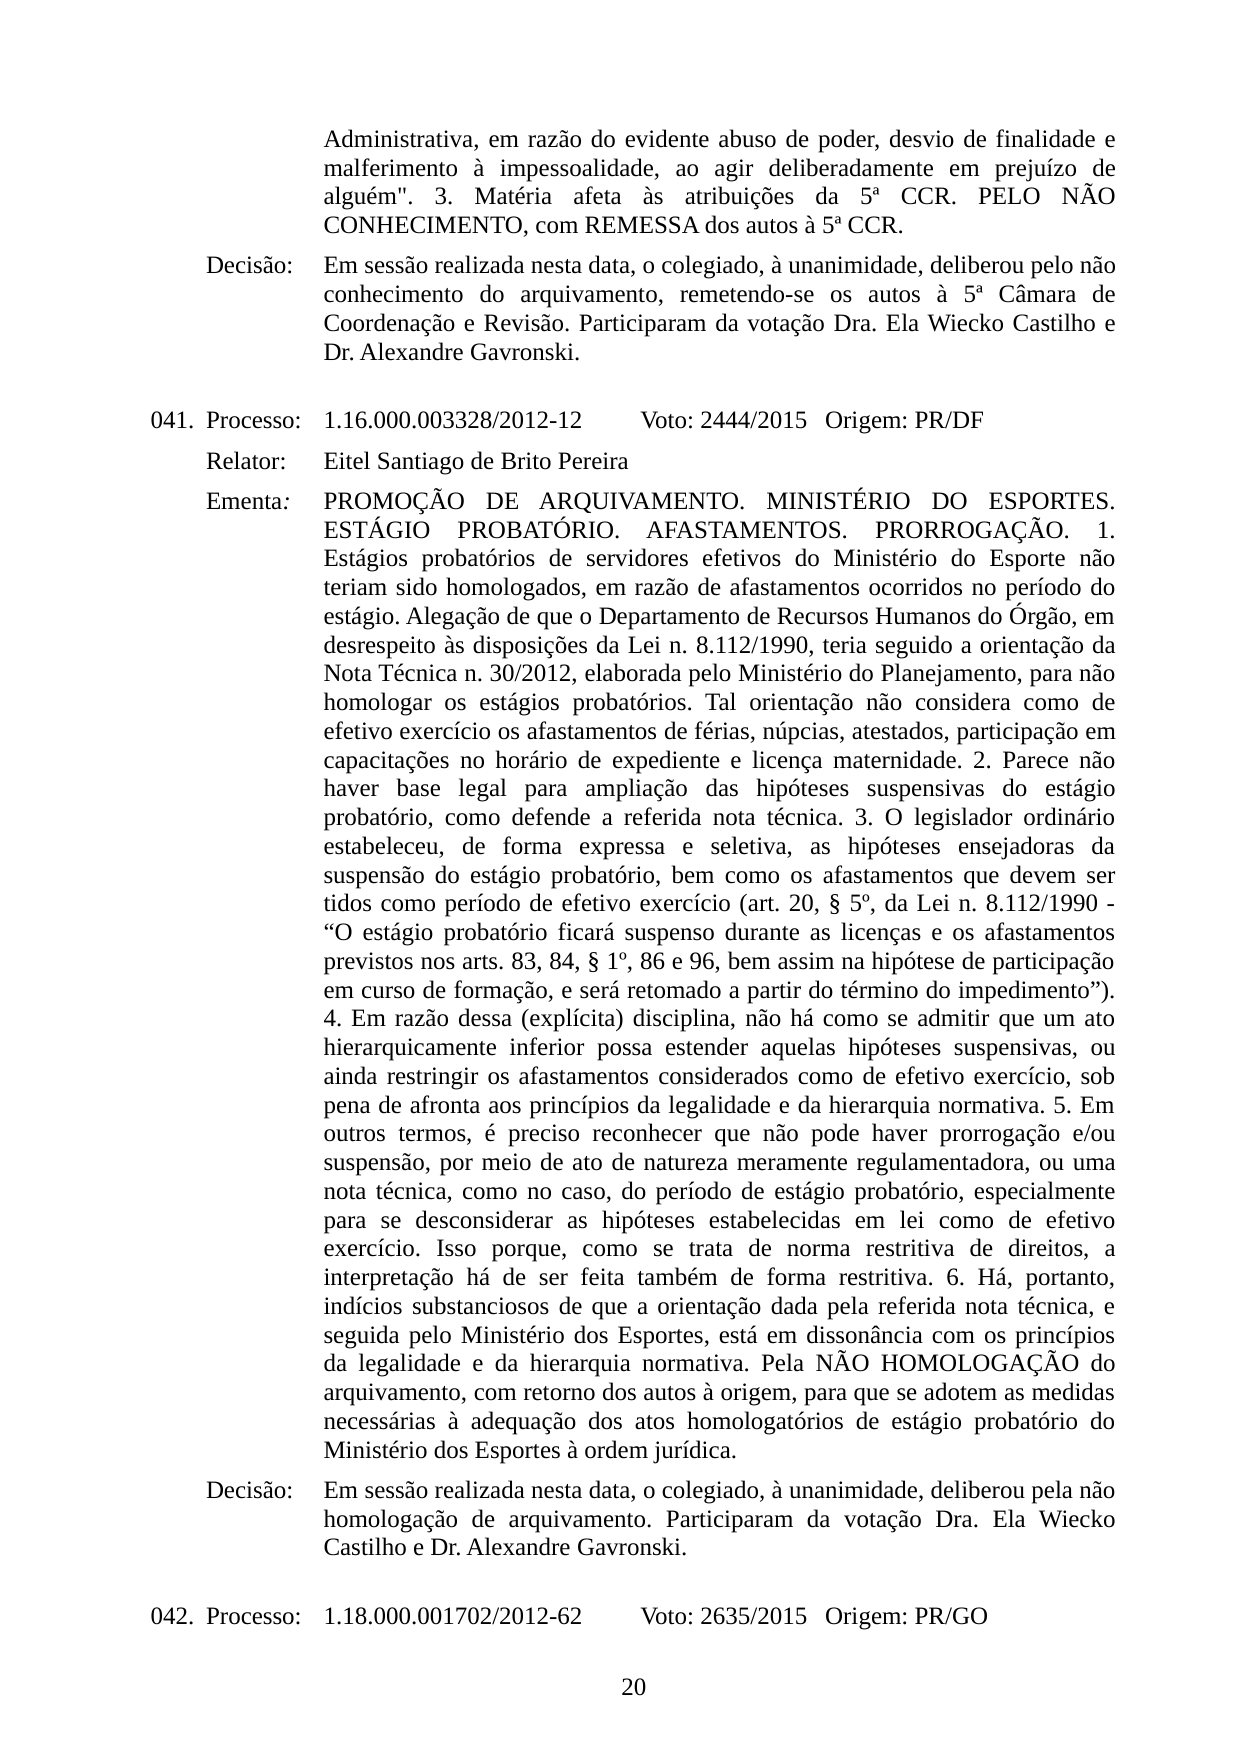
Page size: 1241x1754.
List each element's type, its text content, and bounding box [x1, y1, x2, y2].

table_header 042. [145, 1596, 200, 1636]
table_header 1.16.000.003328/2012-12 [318, 400, 634, 440]
table_header 1.18.000.001702/2012-62 [318, 1596, 634, 1636]
table_cell PROMOÇÃO DE ARQUIVAMENTO. MINISTÉRIO DO ESPORTES. ESTÁGIO PROBATÓRIO. AFASTAMENTOS. PRORROGAÇÃO. 1. Estágios probatórios de servidores efetivos do Ministério do Esporte não teriam sido homologados, em razão de afastamentos ocorridos no período do estágio. Alegação de que o Departamento de Recursos Humanos do Órgão, em desrespeito às disposições da Lei n. 8.112/1990, teria seguido a orientação da Nota Técnica n. 30/2012, elaborada pelo Ministério do Planejamento, para não homologar os estágios probatórios. Tal orientação não considera como de efetivo exercício os afastamentos de férias, núpcias, atestados, participação em capacitações no horário de expediente e licença maternidade. 2. Parece não haver base legal para ampliação das hipóteses suspensivas do estágio probatório, como defende a referida nota técnica. 3. O legislador ordinário estabeleceu, de forma expressa e seletiva, as hipóteses ensejadoras da suspensão do estágio probatório, bem como os afastamentos que devem ser tidos como período de efetivo exercício (art. 20, § 5º, da Lei n. 8.112/1990 - “O estágio probatório ficará suspenso durante as licenças e os afastamentos previstos nos arts. 83, 84, § 1º, 86 e 96, bem assim na hipótese de participação em curso de formação, e será retomado a partir do término do impedimento”). 4. Em razão dessa (explícita) disciplina, não há como se admitir que um ato hierarquicamente inferior possa estender aquelas hipóteses suspensivas, ou ainda restringir os afastamentos considerados como de efetivo exercício, sob pena de afronta aos princípios da legalidade e da hierarquia normativa. 5. Em outros termos, é preciso reconhecer que não pode haver prorrogação e/ou suspensão, por meio de ato de natureza meramente regulamentadora, ou uma nota técnica, como no caso, do período de estágio probatório, especialmente para se desconsiderar as hipóteses estabelecidas em lei como de efetivo exercício. Isso porque, como se trata de norma restritiva de direitos, a interpretação há de ser feita também de forma restritiva. 6. Há, portanto, indícios substanciosos de que a orientação dada pela referida nota técnica, e seguida pelo Ministério dos Esportes, está em dissonância com os princípios da legalidade e da hierarquia normativa. Pela NÃO HOMOLOGAÇÃO do arquivamento, com retorno dos autos à origem, para que se adotem as medidas necessárias à adequação dos atos homologatórios de estágio probatório do Ministério dos Esportes à ordem jurídica. [318, 480, 1122, 1469]
table_cell Administrativa, em razão do evidente abuso de poder, desvio de finalidade e malferimento à impessoalidade, ao agir deliberadamente em prejuízo de alguém". 3. Matéria afeta às atribuições da 5ª CCR. PELO NÃO CONHECIMENTO, com REMESSA dos autos à 5ª CCR. [318, 118, 1122, 244]
table_cell Relator: [200, 440, 318, 480]
table_cell Eitel Santiago de Brito Pereira [318, 440, 1122, 480]
table_header Voto: 2635/2015 [635, 1596, 819, 1636]
table_header Origem: PR/DF [819, 400, 1122, 440]
table_cell [145, 440, 200, 480]
table_cell Ementa: [200, 480, 318, 1469]
table_cell [145, 118, 200, 244]
table_header Voto: 2444/2015 [635, 400, 819, 440]
table_cell Decisão: [200, 1469, 318, 1567]
table_header Origem: PR/GO [819, 1596, 1122, 1636]
table_header Processo: [200, 400, 318, 440]
table_cell Em sessão realizada nesta data, o colegiado, à unanimidade, deliberou pelo não conhecimento do arquivamento, remetendo-se os autos à 5ª Câmara de Coordenação e Revisão. Participaram da votação Dra. Ela Wiecko Castilho e Dr. Alexandre Gavronski. [318, 245, 1122, 371]
table_cell Decisão: [200, 245, 318, 371]
table_cell [200, 118, 318, 244]
table_header 041. [145, 400, 200, 440]
table_cell [145, 480, 200, 1469]
table_cell [145, 1469, 200, 1567]
table_header Processo: [200, 1596, 318, 1636]
table_cell [145, 245, 200, 371]
table_cell Em sessão realizada nesta data, o colegiado, à unanimidade, deliberou pela não homologação de arquivamento. Participaram da votação Dra. Ela Wiecko Castilho e Dr. Alexandre Gavronski. [318, 1469, 1122, 1567]
